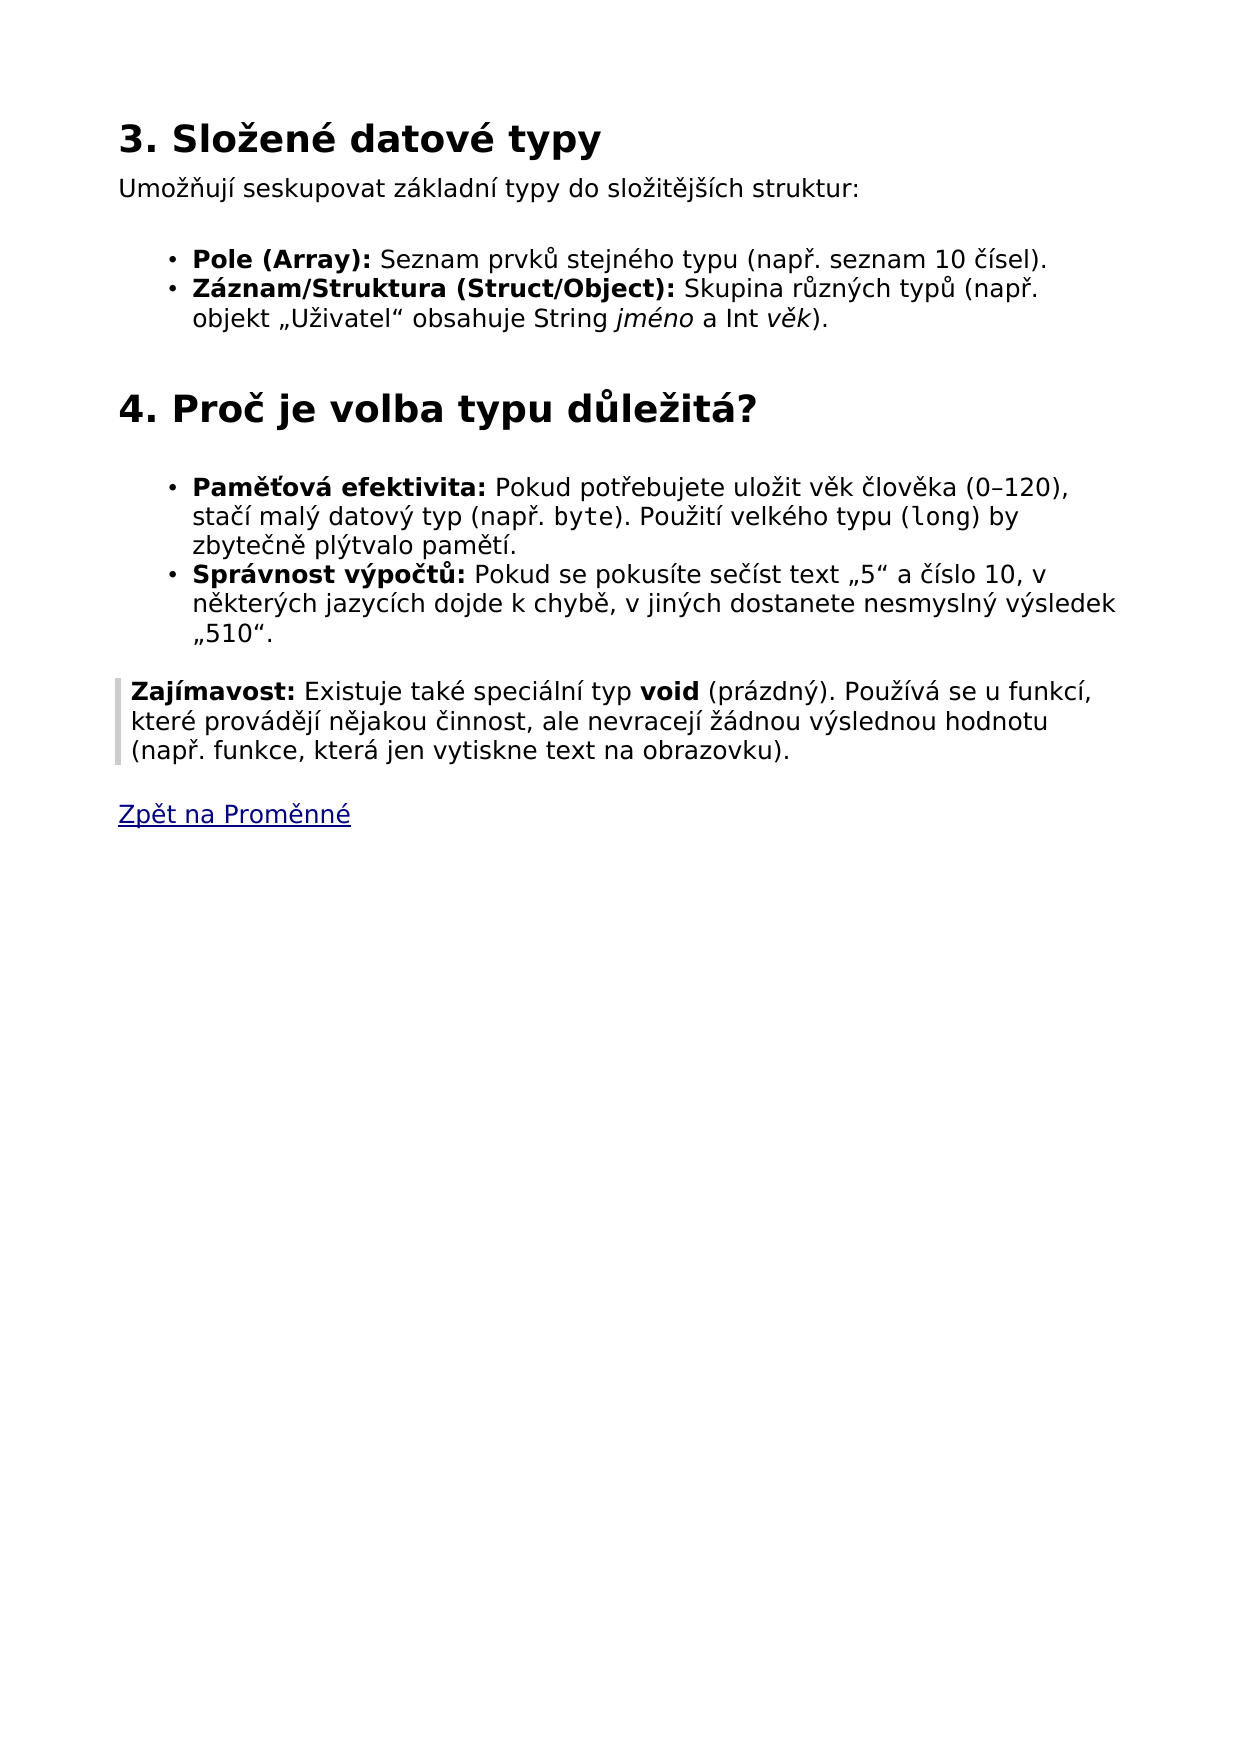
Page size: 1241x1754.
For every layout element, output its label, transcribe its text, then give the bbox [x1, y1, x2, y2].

text Zpět na Proměnné [118, 800, 1122, 829]
list Paměťová efektivita: Pokud potřebujete uložit věk člověka (0–120), stačí malý datový typ (např. byte). Použití velkého typu (long) by zbytečně plýtvalo pamětí. [177, 473, 1122, 561]
list Záznam/Struktura (Struct/Object): Skupina různých typů (např. objekt „Uživatel“ obsahuje String jméno a Int věk). [177, 274, 1122, 333]
subtitle 4. Proč je volba typu důležitá? [118, 387, 1122, 431]
table_header Zajímavost: Existuje také speciální typ void (prázdný). Používá se u funkcí, které provádějí nějakou činnost, ale nevracejí žádnou výslednou hodnotu (např. funkce, která jen vytiskne text na obrazovku). [121, 678, 1122, 765]
list Pole (Array): Seznam prvků stejného typu (např. seznam 10 čísel). [177, 245, 1122, 274]
subtitle 3. Složené datové typy [118, 118, 1122, 162]
text Umožňují seskupovat základní typy do složitějších struktur: [118, 174, 1122, 203]
list Správnost výpočtů: Pokud se pokusíte sečíst text „5“ a číslo 10, v některých jazycích dojde k chybě, v jiných dostanete nesmyslný výsledek „510“. [177, 561, 1122, 648]
